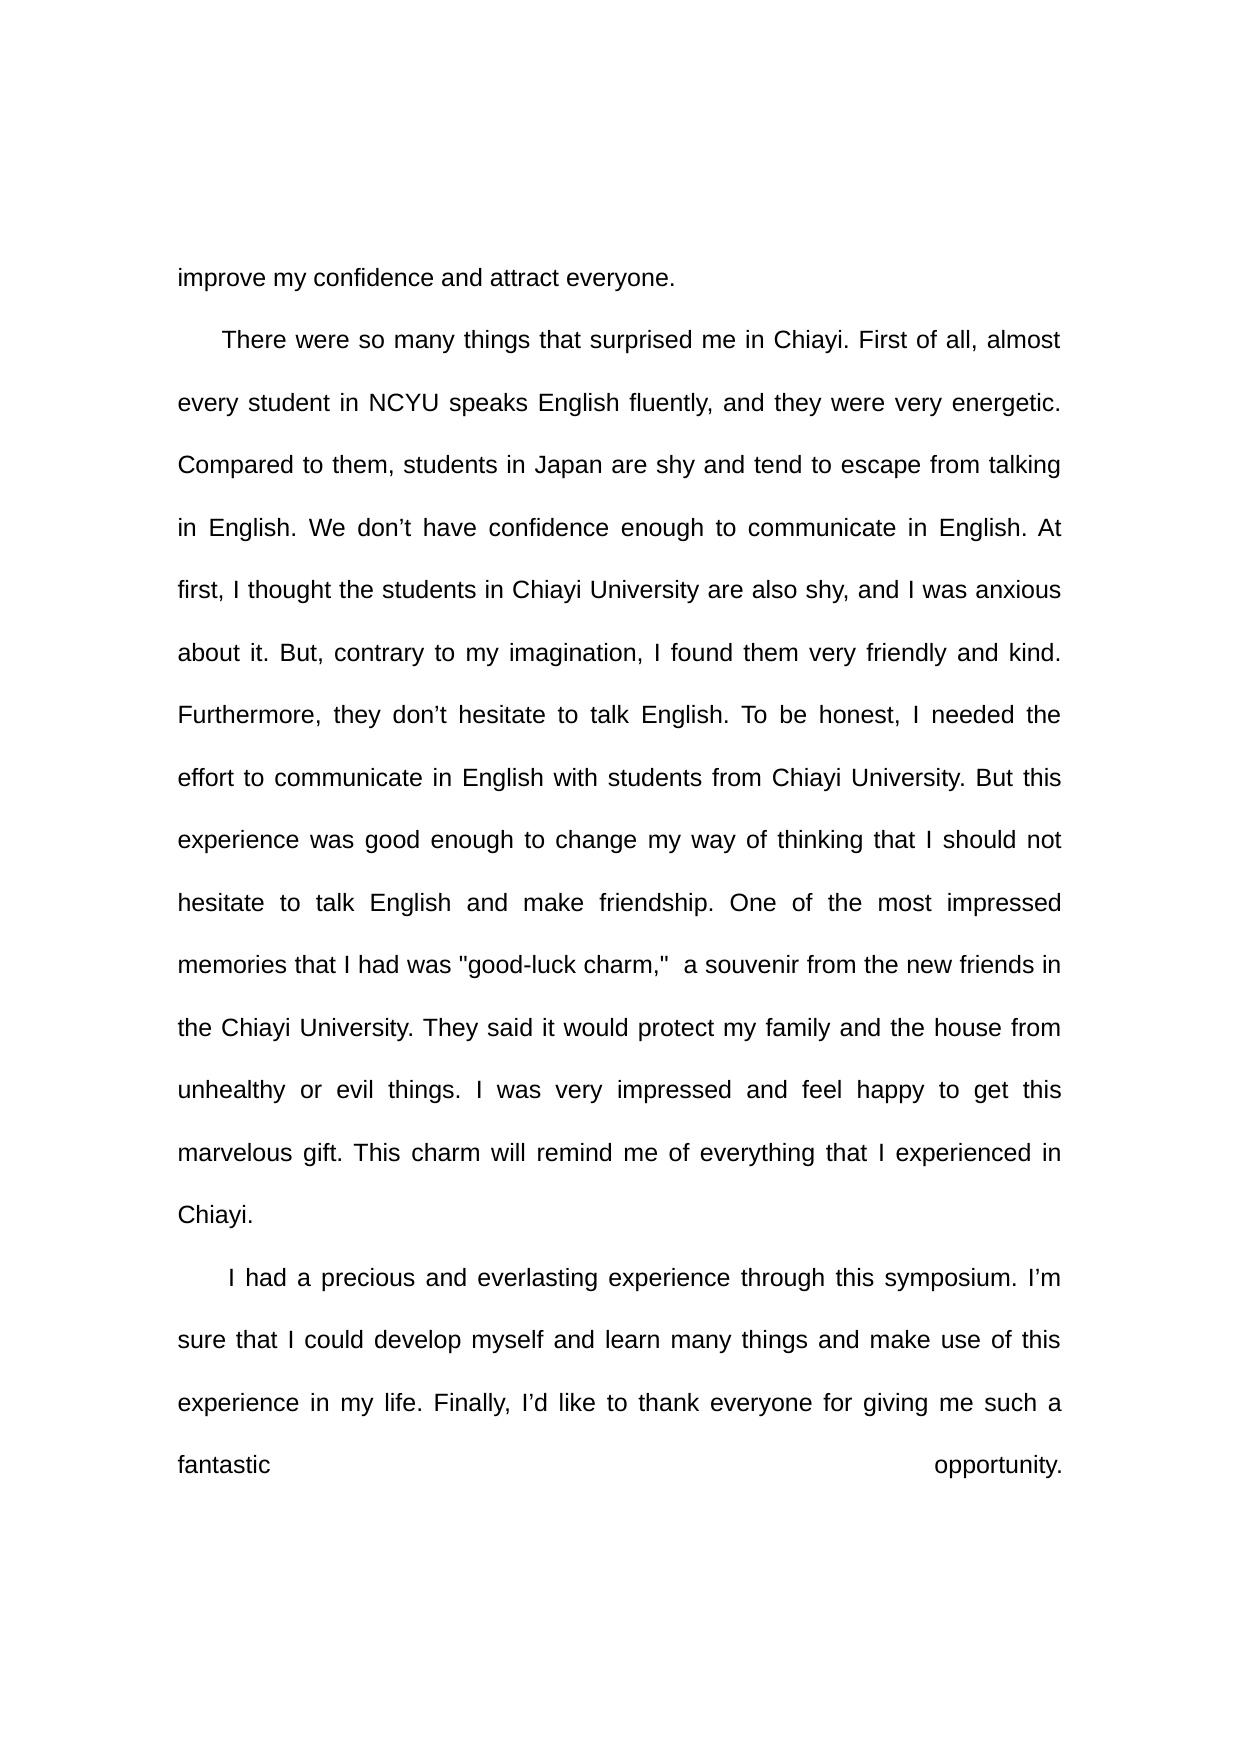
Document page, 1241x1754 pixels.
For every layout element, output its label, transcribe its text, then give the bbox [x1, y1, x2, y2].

text I had a precious and everlasting experience through this symposium. I’m sure that I could develop myself and learn many things and make use of this experience in my life. Finally, I’d like to thank everyone for giving me such a fantastic opportunity. [177, 1236, 1063, 1548]
text There were so many things that surprised me in Chiayi. First of all, almost every student in NCYU speaks English fluently, and they were very energetic. Compared to them, students in Japan are shy and tend to escape from talking in English. We don’t have confidence enough to communicate in English. At first, I thought the students in Chiayi University are also shy, and I was anxious about it. But, contrary to my imagination, I found them very friendly and kind. Furthermore, they don’t hesitate to talk English. To be honest, I needed the effort to communicate in English with students from Chiayi University. But this experience was good enough to change my way of thinking that I should not hesitate to talk English and make friendship. One of the most impressed memories that I had was "good-luck charm," a souvenir from the new friends in the Chiayi University. They said it would protect my family and the house from unhealthy or evil things. I was very impressed and feel happy to get this marvelous gift. This charm will remind me of everything that I experienced in Chiayi. [177, 298, 1063, 1236]
text improve my confidence and attract everyone. [177, 236, 1063, 298]
